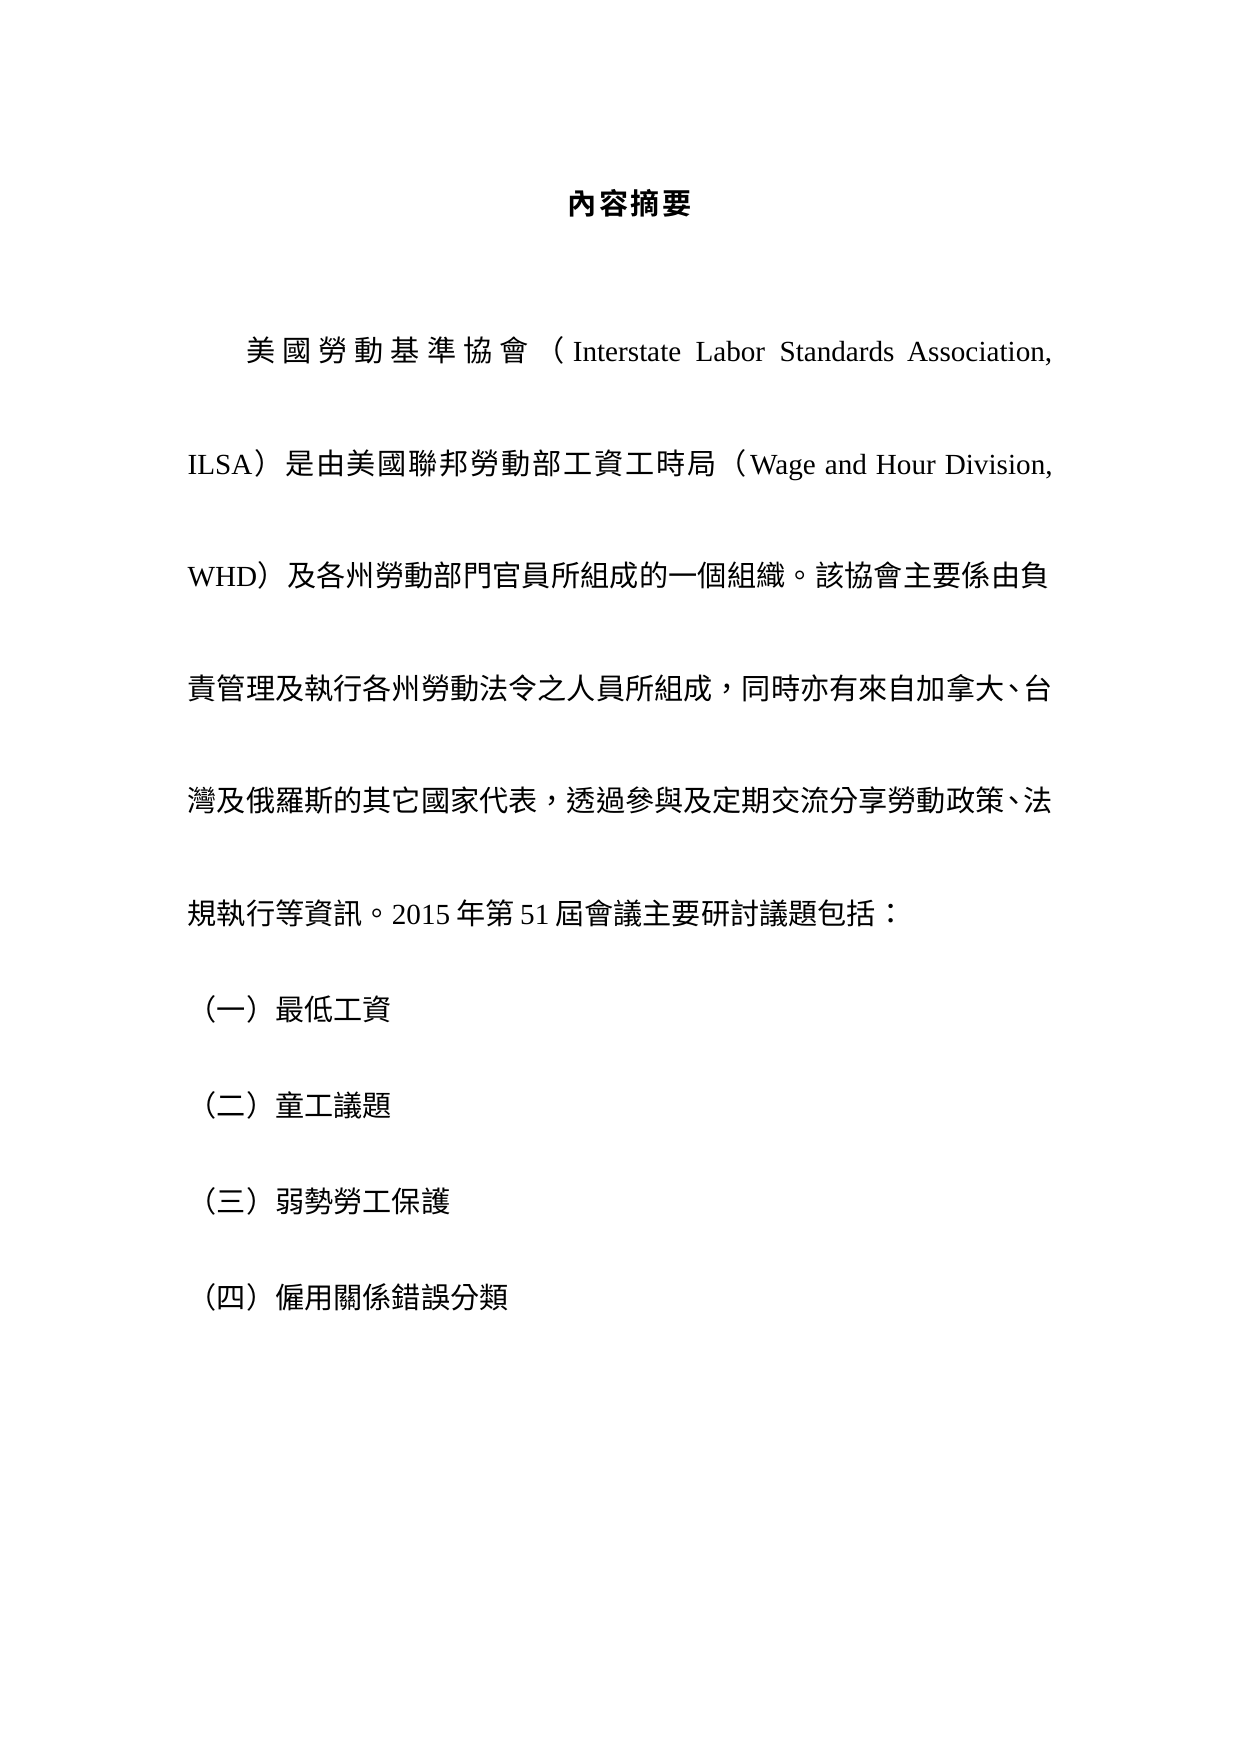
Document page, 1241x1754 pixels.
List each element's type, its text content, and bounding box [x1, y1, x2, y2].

text （三）弱勢勞工保護 [187, 1162, 1053, 1237]
text （四）僱用關係錯誤分類 [187, 1259, 1053, 1334]
text （二）童工議題 [187, 1066, 1053, 1141]
text 內容摘要 [206, 164, 1053, 239]
text （一）最低工資 [187, 970, 1053, 1045]
text 美國勞動基準協會（Interstate Labor Standards Association, ILSA）是由美國聯邦勞動部工資工時局（Wage and Hour Division, WHD）及各州勞動部門官員所組成的一個組織。該協會主要係由負責管理及執行各州勞動法令之人員所組成，同時亦有來自加拿大、台灣及俄羅斯的其它國家代表，透過參與及定期交流分享勞動政策、法規執行等資訊。2015年第51屆會議主要研討議題包括： [187, 312, 1053, 949]
